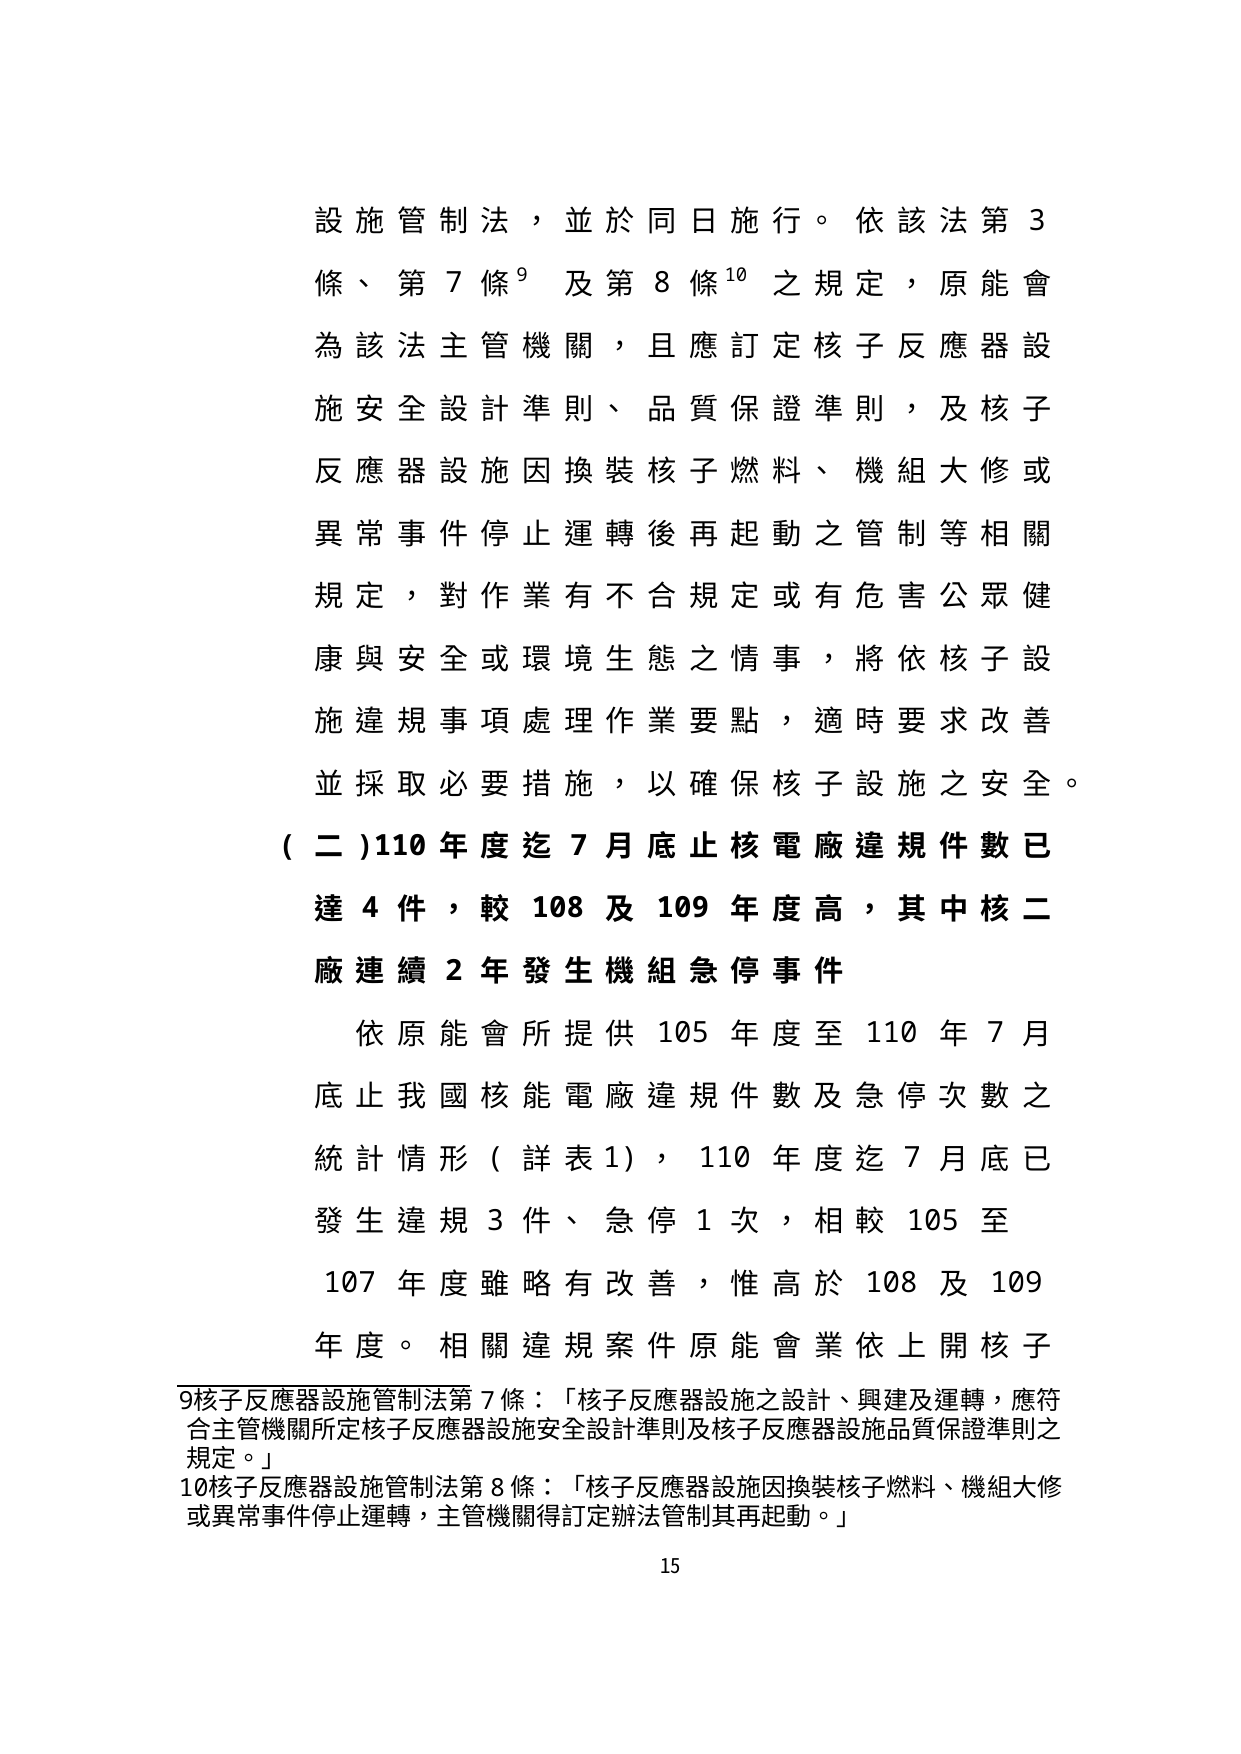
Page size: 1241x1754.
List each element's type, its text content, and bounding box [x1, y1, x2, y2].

text 依原能會所提供105年度至110年7月底止我國核能電廠違規件數及急停次數之統計情形(詳表1)，110年度迄7月底已發生違規3件、急停1次，相較105至107年度雖略有改善，惟高於108及109年度。相關違規案件原能會業依上開核子 [271, 990, 1058, 1365]
text 為強化對核子反應器設施之安全管制，我國於92年1月15日制定公布核子反應器設施管制法，並於同日施行。依該法第3條、第7條及第8條之規定，原能會為該法主管機關，且應訂定核子反應器設施安全設計準則、品質保證準則，及核子反應器設施因換裝核子燃料、機組大修或異常事件停止運轉後再起動之管制等相關規定，對作業有不合規定或有危害公眾健康與安全或環境生態之情事，將依核子設施違規事項處理作業要點，適時要求改善並採取必要措施，以確保核子設施之安全。 [271, 177, 1058, 802]
text 核子反應器設施管制法第8條：「核子反應器設施因換裝核子燃料、機組大修或異常事件停止運轉，主管機關得訂定辦法管制其再起動。」 [178, 1473, 1063, 1532]
text (二)110年度迄7月底止核電廠違規件數已達4件，較108及109年度高，其中核二廠連續2年發生機組急停事件 [242, 802, 1058, 990]
text 核子反應器設施管制法第7條：「核子反應器設施之設計、興建及運轉，應符合主管機關所定核子反應器設施安全設計準則及核子反應器設施品質保證準則之規定。」 [178, 1386, 1063, 1473]
